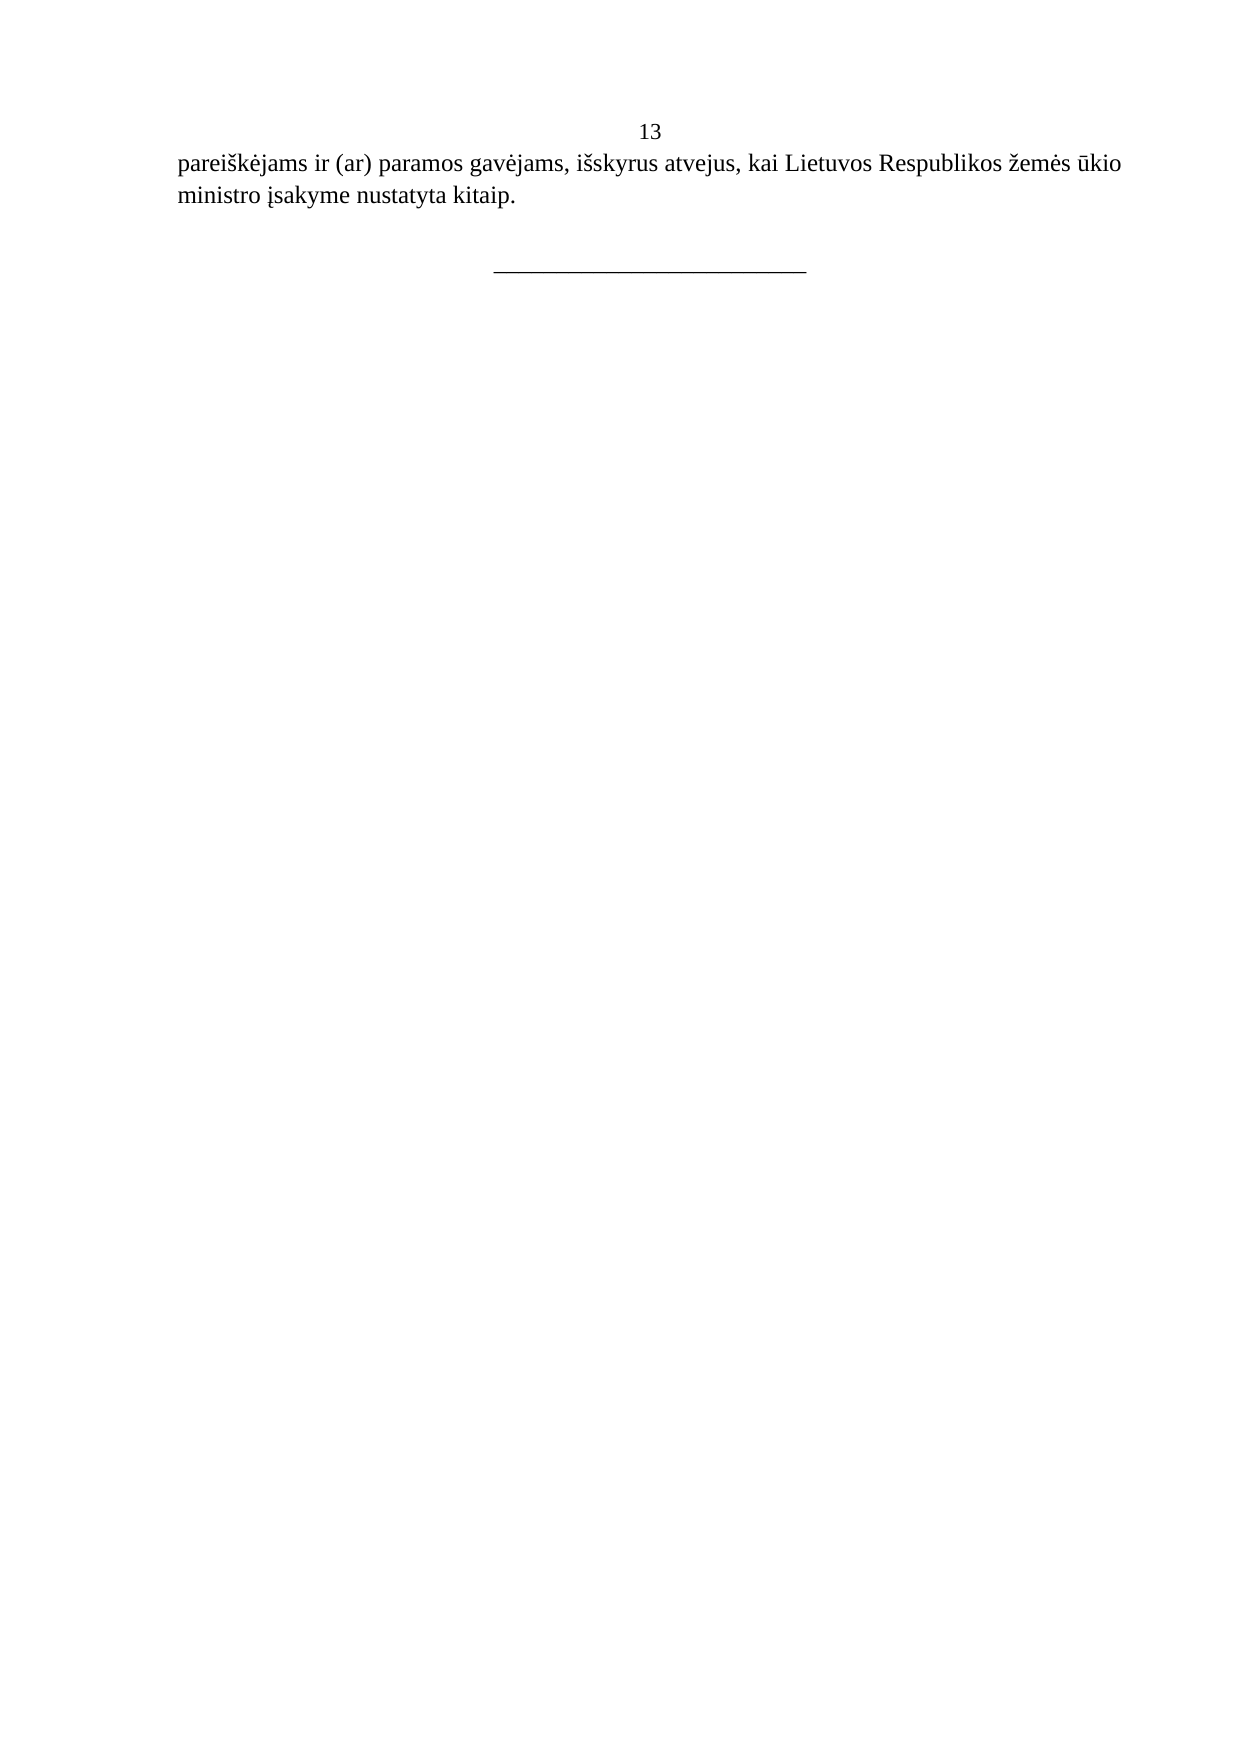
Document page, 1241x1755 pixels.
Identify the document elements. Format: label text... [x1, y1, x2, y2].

text pareiškėjams ir (ar) paramos gavėjams, išskyrus atvejus, kai Lietuvos Respublikos žemės ūkio ministro įsakyme nustatyta kitaip. [177, 148, 1122, 209]
text _________________________ [177, 247, 1122, 275]
